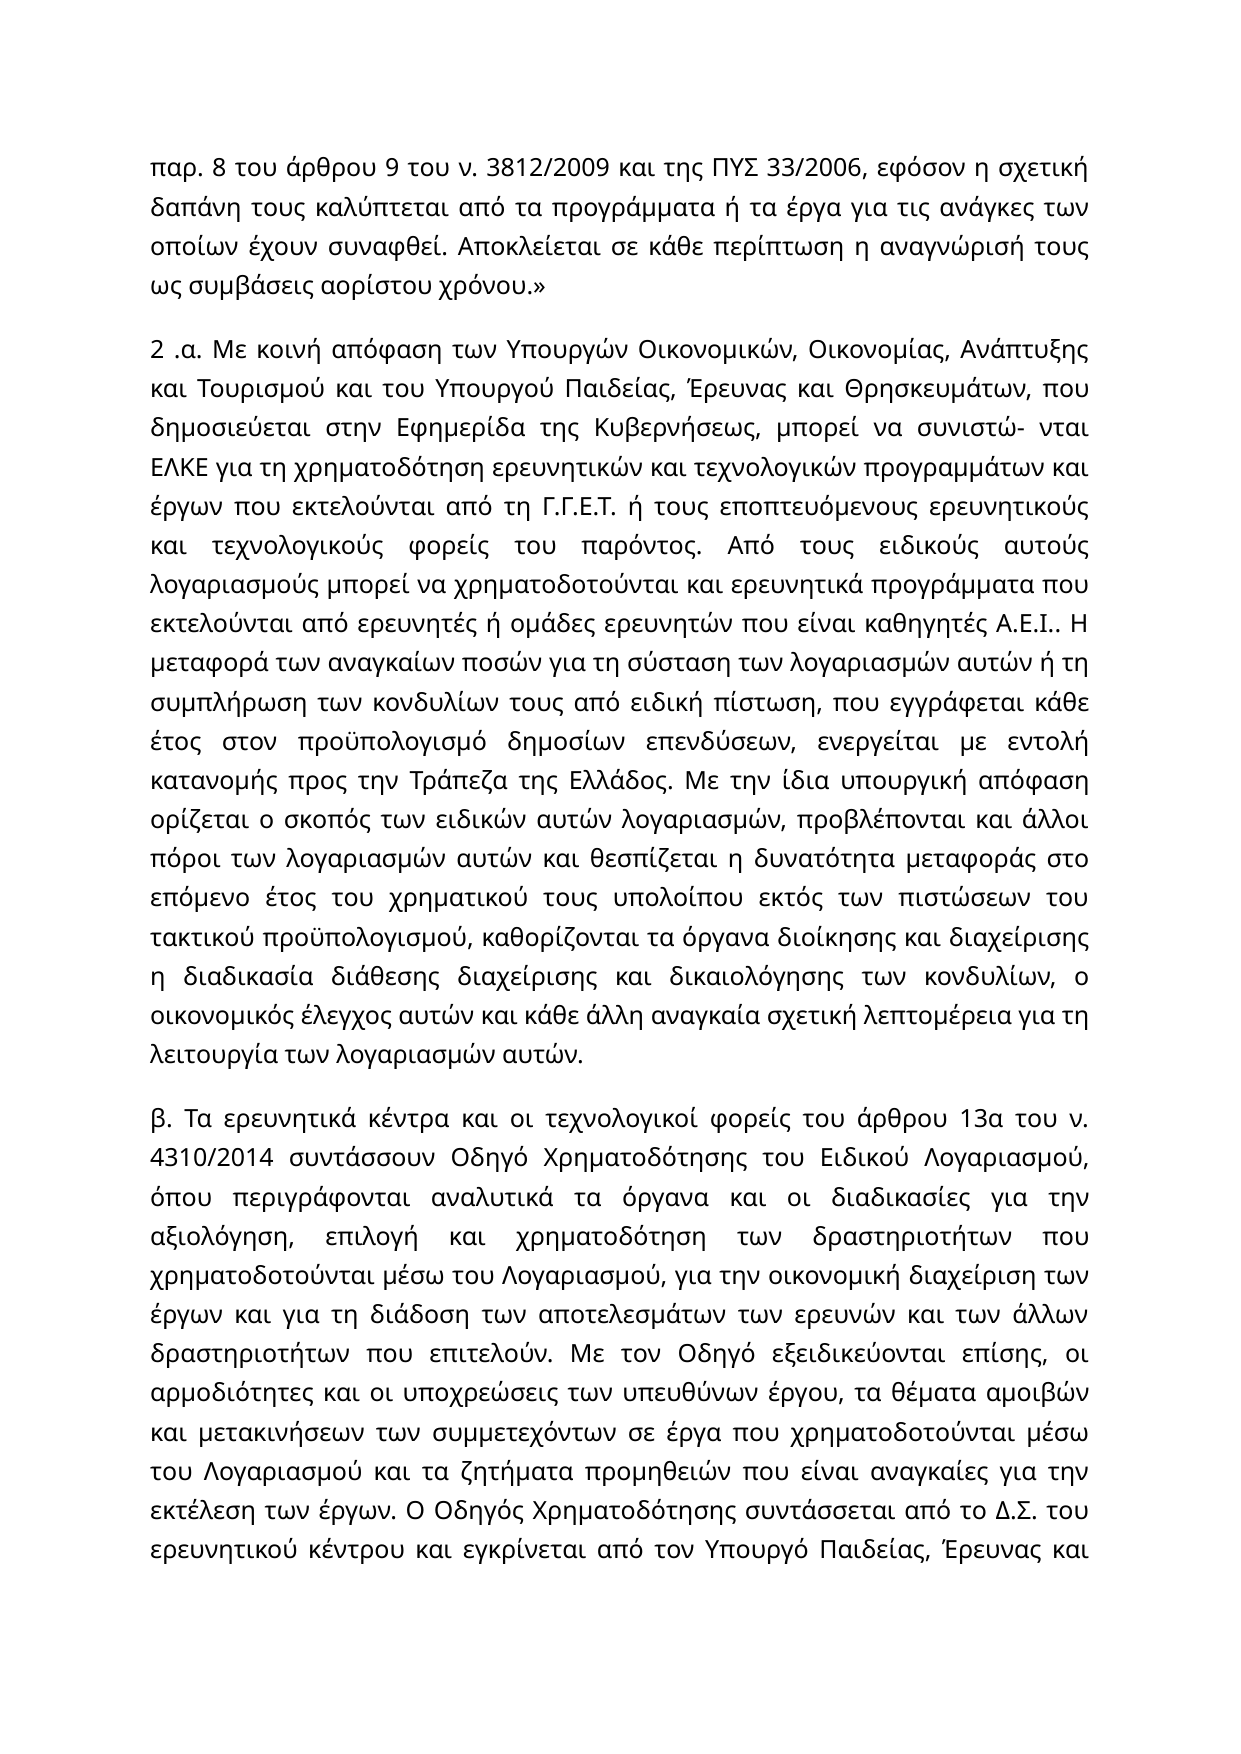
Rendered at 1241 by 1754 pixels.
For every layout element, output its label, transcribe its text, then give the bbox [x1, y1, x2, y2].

text 2 .α. Με κοινή απόφαση των Υπουργών Οικονομικών, Οικονομίας, Ανάπτυξης και Τουρισμού και του Υπουργού Παιδείας, Έρευνας και Θρησκευμάτων, που δημοσιεύεται στην Εφημερίδα της Κυβερνήσεως, μπορεί να συνιστώ- νται ΕΛΚΕ για τη χρηματοδότηση ερευνητικών και τεχνολογικών προγραμμάτων και έργων που εκτελούνται από τη Γ.Γ.Ε.Τ. ή τους εποπτευόμενους ερευνητικούς και τεχνολογικούς φορείς του παρόντος. Από τους ειδικούς αυτούς λογαριασμούς μπορεί να χρηματοδοτούνται και ερευνητικά προγράμματα που εκτελούνται από ερευνητές ή ομάδες ερευνητών που είναι καθηγητές Α.Ε.Ι.. Η μεταφορά των αναγκαίων ποσών για τη σύσταση των λογαριασμών αυτών ή τη συμπλήρωση των κονδυλίων τους από ειδική πίστωση, που εγγράφεται κάθε έτος στον προϋπολογισμό δημοσίων επενδύσεων, ενεργείται με εντολή κατανομής προς την Τράπεζα της Ελλάδος. Με την ίδια υπουργική απόφαση ορίζεται ο σκοπός των ειδικών αυτών λογαριασμών, προβλέπονται και άλλοι πόροι των λογαριασμών αυτών και θεσπίζεται η δυνατότητα μεταφοράς στο επόμενο έτος του χρηματικού τους υπολοίπου εκτός των πιστώσεων του τακτικού προϋπολογισμού, καθορίζονται τα όργανα διοίκησης και διαχείρισης η διαδικασία διάθεσης διαχείρισης και δικαιολόγησης των κονδυλίων, ο οικονομικός έλεγχος αυτών και κάθε άλλη αναγκαία σχετική λεπτομέρεια για τη λειτουργία των λογαριασμών αυτών. [150, 332, 1090, 1071]
text παρ. 8 του άρθρου 9 του ν. 3812/2009 και της ΠΥΣ 33/2006, εφόσον η σχετική δαπάνη τους καλύπτεται από τα προγράμματα ή τα έργα για τις ανάγκες των οποίων έχουν συναφθεί. Αποκλείεται σε κάθε περίπτωση η αναγνώρισή τους ως συμβάσεις αορίστου χρόνου.» [150, 150, 1090, 302]
text β. Τα ερευνητικά κέντρα και οι τεχνολογικοί φορείς του άρθρου 13α του ν. 4310/2014 συντάσσουν Οδηγό Χρηματοδότησης του Ειδικού Λογαριασμού, όπου περιγράφονται αναλυτικά τα όργανα και οι διαδικασίες για την αξιολόγηση, επιλογή και χρηματοδότηση των δραστηριοτήτων που χρηματοδοτούνται μέσω του Λογαριασμού, για την οικονομική διαχείριση των έργων και για τη διάδοση των αποτελεσμάτων των ερευνών και των άλλων δραστηριοτήτων που επιτελούν. Με τον Οδηγό εξειδικεύονται επίσης, οι αρμοδιότητες και οι υποχρεώσεις των υπευθύνων έργου, τα θέματα αμοιβών και μετακινήσεων των συμμετεχόντων σε έργα που χρηματοδοτούνται μέσω του Λογαριασμού και τα ζητήματα προμηθειών που είναι αναγκαίες για την εκτέλεση των έργων. Ο Οδηγός Χρηματοδότησης συντάσσεται από το Δ.Σ. του ερευνητικού κέντρου και εγκρίνεται από τον Υπουργό Παιδείας, Έρευνας και [150, 1101, 1090, 1566]
